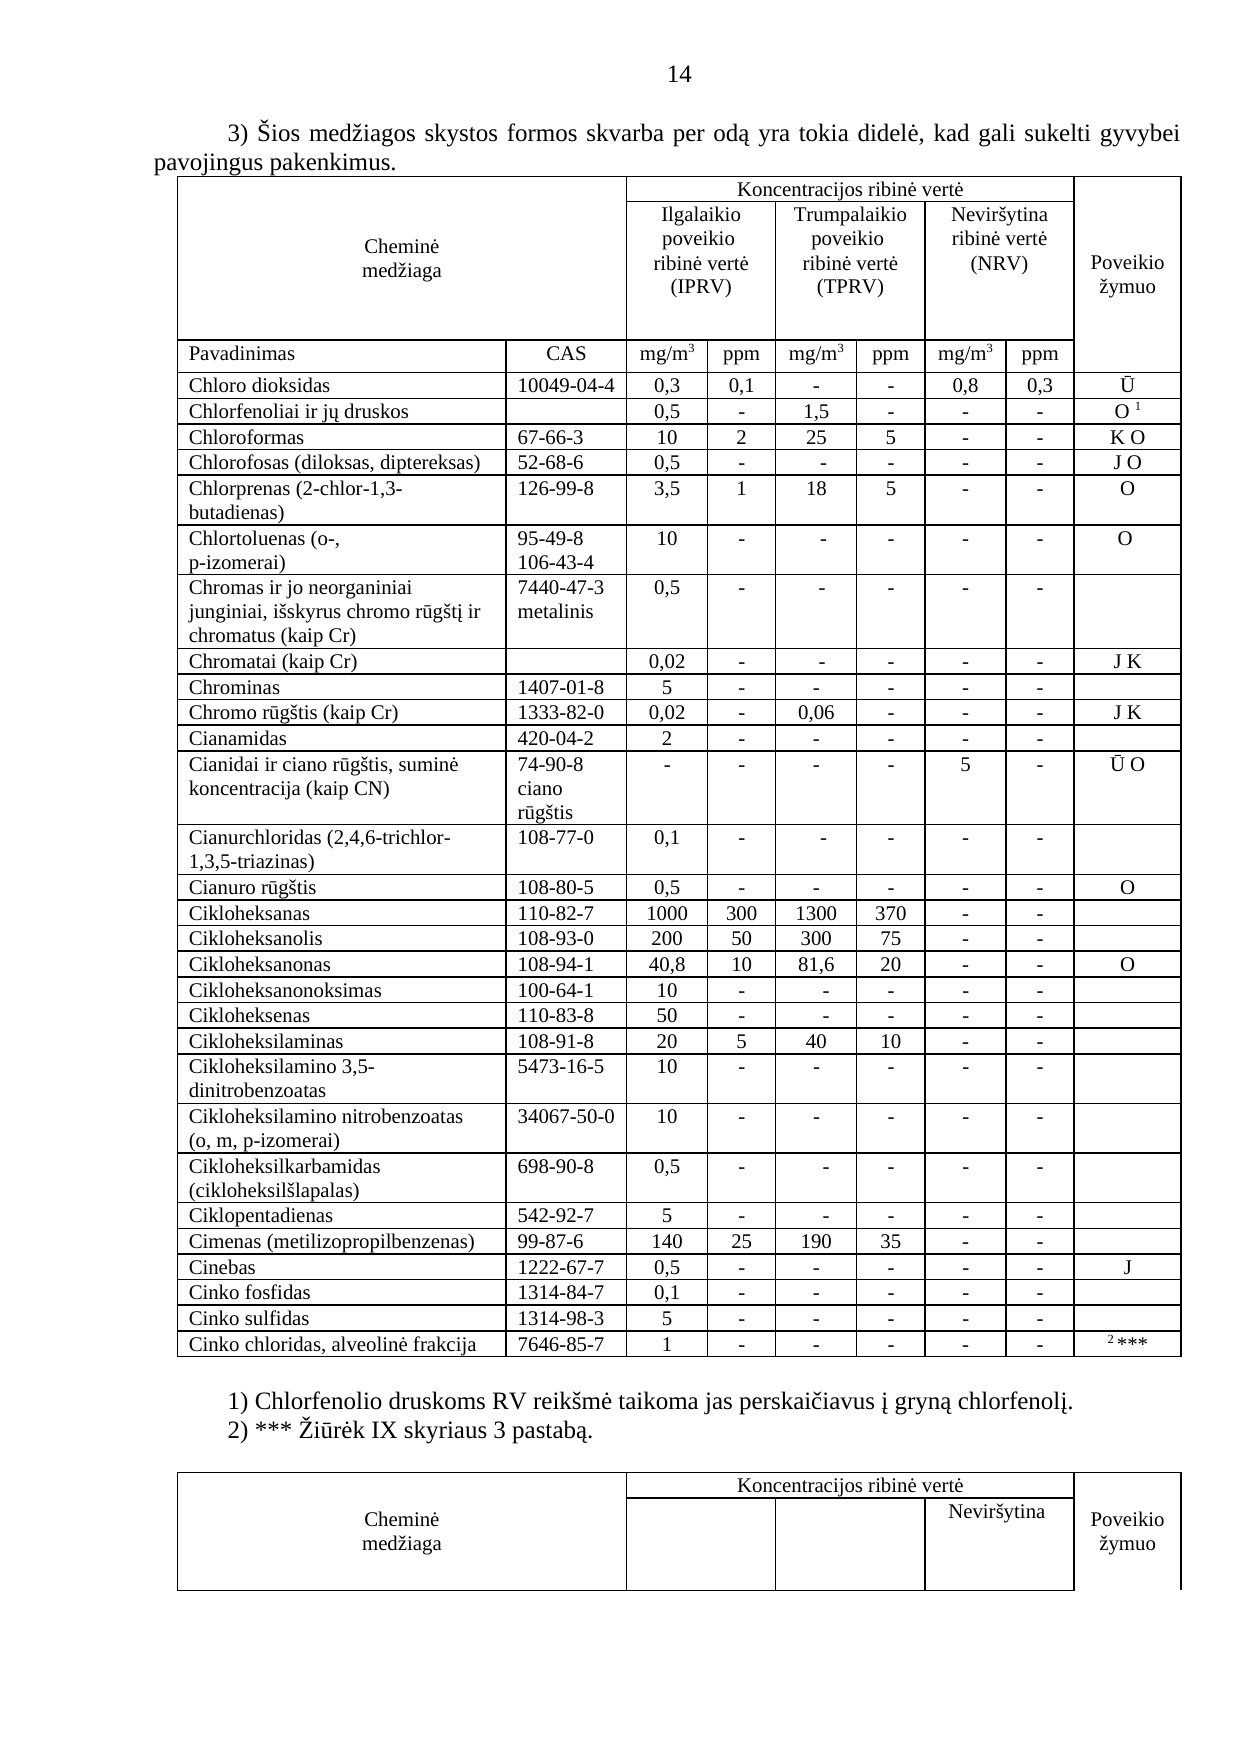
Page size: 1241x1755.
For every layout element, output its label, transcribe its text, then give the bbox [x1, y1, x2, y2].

table_cell Cikloheksenas [178, 1003, 505, 1027]
table_cell - [926, 1055, 1005, 1102]
table_cell Chromo rūgštis (kaip Cr) [178, 700, 505, 724]
table_cell - [776, 1332, 856, 1356]
table_cell 25 [776, 425, 856, 449]
table_cell Cinebas [178, 1255, 505, 1279]
table_cell 1,5 [776, 399, 856, 423]
table_cell - [926, 1104, 1005, 1152]
table_cell Cikloheksanas [178, 901, 505, 925]
table_cell K O [1075, 425, 1180, 449]
table_cell 52-68-6 [507, 450, 626, 474]
table_cell - [926, 526, 1005, 574]
table_cell - [708, 1306, 775, 1330]
table_cell 108-80-5 [507, 875, 626, 899]
table_cell [1075, 726, 1180, 750]
table_cell - [926, 1255, 1005, 1279]
table_cell O [1075, 875, 1180, 899]
table_header Cheminė medžiaga [178, 1473, 626, 1589]
table_cell - [1007, 1029, 1073, 1053]
table_cell 2 [627, 726, 707, 750]
table_cell O 1 [1075, 399, 1180, 423]
table_cell Cimenas (metilizopropilbenzenas) [178, 1229, 505, 1253]
table_cell 0,02 [627, 700, 707, 724]
table_cell [1075, 1306, 1180, 1330]
table_cell 1000 [627, 901, 707, 925]
text 2) *** Žiūrėk IX skyriaus 3 pastabą. [153, 1415, 1181, 1443]
table_cell 1 [708, 476, 775, 524]
table_cell 40,8 [627, 952, 707, 976]
table_cell - [708, 752, 775, 824]
table_cell 0,5 [627, 1255, 707, 1279]
table_cell - [708, 700, 775, 724]
table_cell - [776, 1104, 856, 1152]
table_cell - [776, 1154, 856, 1202]
table_cell Chrominas [178, 675, 505, 699]
table_cell 300 [776, 926, 856, 950]
table_cell - [708, 825, 775, 873]
table_cell - [776, 675, 856, 699]
table_cell - [1007, 649, 1073, 673]
table_cell - [926, 649, 1005, 673]
table_cell - [776, 978, 856, 1002]
table_cell - [857, 825, 924, 873]
table_cell mg/m3 [776, 341, 856, 372]
table_cell 108-91-8 [507, 1029, 626, 1053]
table_cell - [1007, 825, 1073, 873]
table_cell Cinko fosfidas [178, 1280, 505, 1304]
table_cell 5473-16-5 [507, 1055, 626, 1102]
table_cell 7646-85-7 [507, 1332, 626, 1356]
table_cell - [627, 752, 707, 824]
table_cell [1075, 1203, 1180, 1227]
table_cell - [1007, 1255, 1073, 1279]
table_cell Chlorprenas (2-chlor-1,3-butadienas) [178, 476, 505, 524]
table_cell 5 [926, 752, 1005, 824]
table_cell ppm [1007, 341, 1073, 372]
table_cell O [1075, 952, 1180, 976]
table_cell 108-93-0 [507, 926, 626, 950]
table_cell 81,6 [776, 952, 856, 976]
table_cell - [926, 1003, 1005, 1027]
table_cell 35 [857, 1229, 924, 1253]
table_cell [1075, 926, 1180, 950]
table_cell J [1075, 1255, 1180, 1279]
table_cell - [708, 526, 775, 574]
table_cell 95-49-8 106-43-4 [507, 526, 626, 574]
table_cell - [857, 649, 924, 673]
table_cell 1314-98-3 [507, 1306, 626, 1330]
table_cell 110-82-7 [507, 901, 626, 925]
table_cell 108-77-0 [507, 825, 626, 873]
table_cell - [708, 1203, 775, 1227]
table_cell J O [1075, 450, 1180, 474]
table_cell mg/m3 [627, 341, 707, 372]
table_cell 10049-04-4 [507, 373, 626, 397]
table_cell - [776, 373, 856, 397]
table_cell - [708, 399, 775, 423]
table_cell - [776, 726, 856, 750]
table_cell - [1007, 700, 1073, 724]
table_cell Cikloheksanonoksimas [178, 978, 505, 1002]
table_cell 5 [857, 476, 924, 524]
table_cell - [926, 1154, 1005, 1202]
table_cell [1075, 1229, 1180, 1253]
table_cell - [857, 526, 924, 574]
table_cell Chromas ir jo neorganiniai junginiai, išskyrus chromo rūgštį ir chromatus (kaip Cr) [178, 575, 505, 647]
table_cell [1075, 1154, 1180, 1202]
table_cell - [708, 575, 775, 647]
table_cell Cianamidas [178, 726, 505, 750]
table_cell Neviršytina ribinė vertė (NRV) [926, 202, 1073, 339]
table_cell - [857, 1104, 924, 1152]
table_cell [776, 1499, 924, 1589]
table_cell 0,5 [627, 1154, 707, 1202]
table_cell [1075, 1029, 1180, 1053]
table_cell - [1007, 675, 1073, 699]
table_cell - [776, 1280, 856, 1304]
table_cell - [926, 952, 1005, 976]
table_cell 18 [776, 476, 856, 524]
table_cell - [857, 875, 924, 899]
table_header Koncentracijos ribinė vertė [627, 177, 1073, 201]
table_cell - [857, 1055, 924, 1102]
table_cell 542-92-7 [507, 1203, 626, 1227]
table_cell 0,5 [627, 399, 707, 423]
text 3) Šios medžiagos skystos formos skvarba per odą yra tokia didelė, kad gali sukelti gyvybei pavojingus pakenkimus. [153, 118, 1181, 176]
table_cell 50 [708, 926, 775, 950]
table_cell Chlortoluenas (o-, p-izomerai) [178, 526, 505, 574]
table_cell - [926, 978, 1005, 1002]
table_cell 67-66-3 [507, 425, 626, 449]
table_cell - [708, 450, 775, 474]
table_cell Chlorofosas (diloksas, diptereksas) [178, 450, 505, 474]
table_cell - [708, 675, 775, 699]
table_cell 108-94-1 [507, 952, 626, 976]
table_cell - [926, 1203, 1005, 1227]
table_cell - [776, 649, 856, 673]
table_cell 0,5 [627, 875, 707, 899]
table_cell [1075, 1280, 1180, 1304]
table_cell 1300 [776, 901, 856, 925]
table_cell Cinko sulfidas [178, 1306, 505, 1330]
table_cell 5 [627, 675, 707, 699]
table_cell - [857, 1332, 924, 1356]
table_cell - [926, 1306, 1005, 1330]
table_cell Cinko chloridas, alveolinė frakcija [178, 1332, 505, 1356]
table_cell 3,5 [627, 476, 707, 524]
table_cell Cikloheksilamino nitrobenzoatas (o, m, p-izomerai) [178, 1104, 505, 1152]
table_cell - [1007, 1203, 1073, 1227]
table_cell - [926, 476, 1005, 524]
table_cell 74-90-8 ciano rūgštis [507, 752, 626, 824]
table_cell 20 [627, 1029, 707, 1053]
table_cell 10 [857, 1029, 924, 1053]
table_cell 10 [627, 978, 707, 1002]
table_cell - [857, 1203, 924, 1227]
table_cell - [708, 1255, 775, 1279]
table_cell 10 [627, 1104, 707, 1152]
table_cell - [708, 1154, 775, 1202]
table_cell - [857, 675, 924, 699]
table_cell 1333-82-0 [507, 700, 626, 724]
table_cell [507, 649, 626, 673]
table_cell [627, 1499, 775, 1589]
table_cell - [776, 1203, 856, 1227]
table_cell 370 [857, 901, 924, 925]
table_cell - [926, 575, 1005, 647]
table_cell - [1007, 575, 1073, 647]
table_cell - [776, 450, 856, 474]
table_cell - [708, 1104, 775, 1152]
table_cell 7440-47-3 metalinis [507, 575, 626, 647]
table_cell - [857, 1306, 924, 1330]
table_cell Cikloheksanolis [178, 926, 505, 950]
table_cell - [926, 726, 1005, 750]
table_cell 5 [627, 1203, 707, 1227]
table_cell - [926, 675, 1005, 699]
table_cell Neviršytina [926, 1499, 1073, 1589]
table_cell [1075, 825, 1180, 873]
table_cell - [708, 1055, 775, 1102]
table_cell - [926, 1280, 1005, 1304]
table_cell - [776, 752, 856, 824]
table_cell - [776, 1055, 856, 1102]
table_cell [507, 399, 626, 423]
table_cell Pavadinimas [178, 341, 505, 372]
table_cell - [708, 978, 775, 1002]
table_cell - [1007, 901, 1073, 925]
table_cell Chloroformas [178, 425, 505, 449]
table_cell - [857, 1255, 924, 1279]
table_cell - [776, 526, 856, 574]
table_cell - [1007, 1229, 1073, 1253]
table_header Cheminė medžiaga [178, 177, 626, 339]
table_cell - [708, 726, 775, 750]
table_cell - [857, 1154, 924, 1202]
table_cell - [1007, 1104, 1073, 1152]
table_cell 0,5 [627, 450, 707, 474]
table_cell Chlorfenoliai ir jų druskos [178, 399, 505, 423]
table_cell - [708, 875, 775, 899]
table_cell - [1007, 926, 1073, 950]
table_cell - [776, 1255, 856, 1279]
table_cell - [926, 450, 1005, 474]
table_cell 40 [776, 1029, 856, 1053]
table_cell - [857, 726, 924, 750]
table_cell - [926, 425, 1005, 449]
table_cell 0,8 [926, 373, 1005, 397]
table_cell 2 *** [1075, 1332, 1180, 1356]
table_cell - [857, 575, 924, 647]
table_cell - [926, 825, 1005, 873]
table_cell Ū O [1075, 752, 1180, 824]
table_cell Cianidai ir ciano rūgštis, suminė koncentracija (kaip CN) [178, 752, 505, 824]
table_cell 0,1 [627, 1280, 707, 1304]
table_cell 10 [627, 425, 707, 449]
table_cell 75 [857, 926, 924, 950]
table_cell 10 [708, 952, 775, 976]
table_cell - [1007, 1003, 1073, 1027]
table_cell Chloro dioksidas [178, 373, 505, 397]
table_cell - [708, 1003, 775, 1027]
table_cell 100-64-1 [507, 978, 626, 1002]
table_cell 5 [857, 425, 924, 449]
table_cell 300 [708, 901, 775, 925]
table_cell [1075, 1055, 1180, 1102]
table_cell - [857, 1280, 924, 1304]
table_cell 0,02 [627, 649, 707, 673]
table_cell 34067-50-0 [507, 1104, 626, 1152]
table_cell 0,3 [627, 373, 707, 397]
table_header Poveikio žymuo [1075, 1473, 1180, 1589]
table_cell Cianurchloridas (2,4,6-trichlor- 1,3,5-triazinas) [178, 825, 505, 873]
table_cell - [708, 1280, 775, 1304]
table_cell CAS [507, 341, 626, 372]
table_cell - [1007, 425, 1073, 449]
table_cell - [857, 399, 924, 423]
table_cell - [926, 1029, 1005, 1053]
table_cell [1075, 978, 1180, 1002]
table_cell - [1007, 1306, 1073, 1330]
table_cell Cikloheksilkarbamidas (cikloheksilšlapalas) [178, 1154, 505, 1202]
table_cell - [1007, 1154, 1073, 1202]
table_cell - [926, 875, 1005, 899]
table_cell 50 [627, 1003, 707, 1027]
table_cell 110-83-8 [507, 1003, 626, 1027]
table_cell - [1007, 752, 1073, 824]
table_cell 2 [708, 425, 775, 449]
table_cell - [1007, 952, 1073, 976]
table_cell - [926, 1229, 1005, 1253]
table_cell - [1007, 875, 1073, 899]
table_cell - [857, 752, 924, 824]
table_cell - [1007, 450, 1073, 474]
table_cell - [776, 875, 856, 899]
table_cell - [926, 926, 1005, 950]
table_cell - [1007, 1055, 1073, 1102]
table_cell - [1007, 726, 1073, 750]
table_cell 1314-84-7 [507, 1280, 626, 1304]
table_header Koncentracijos ribinė vertė [627, 1473, 1073, 1497]
table_cell 200 [627, 926, 707, 950]
table_cell 698-90-8 [507, 1154, 626, 1202]
table_cell [1075, 901, 1180, 925]
table_cell 5 [708, 1029, 775, 1053]
table_cell - [776, 575, 856, 647]
table_cell - [926, 399, 1005, 423]
table_cell 99-87-6 [507, 1229, 626, 1253]
text 1) Chlorfenolio druskoms RV reikšmė taikoma jas perskaičiavus į gryną chlorfenolį. [153, 1386, 1181, 1415]
table_cell Ū [1075, 373, 1180, 397]
table_cell - [1007, 476, 1073, 524]
table_cell 1407-01-8 [507, 675, 626, 699]
table_cell 1222-67-7 [507, 1255, 626, 1279]
table_cell 25 [708, 1229, 775, 1253]
table_cell [1075, 675, 1180, 699]
table_cell [1075, 1104, 1180, 1152]
table_cell O [1075, 526, 1180, 574]
table_cell 0,06 [776, 700, 856, 724]
table_header Poveikio žymuo [1075, 177, 1180, 372]
table_cell 1 [627, 1332, 707, 1356]
table_cell O [1075, 476, 1180, 524]
table_cell - [776, 1306, 856, 1330]
table_cell Ilgalaikio poveikio ribinė vertė (IPRV) [627, 202, 775, 339]
table_cell [1075, 575, 1180, 647]
table_cell 10 [627, 1055, 707, 1102]
table_cell - [926, 1332, 1005, 1356]
table_cell 20 [857, 952, 924, 976]
table_cell - [708, 649, 775, 673]
table_cell - [857, 373, 924, 397]
table_cell 10 [627, 526, 707, 574]
table_cell Cikloheksanonas [178, 952, 505, 976]
table_cell 5 [627, 1306, 707, 1330]
table_cell Trumpalaikio poveikio ribinė vertė (TPRV) [776, 202, 924, 339]
table_cell ppm [857, 341, 924, 372]
table_cell [1075, 1003, 1180, 1027]
table_cell Cikloheksilamino 3,5- dinitrobenzoatas [178, 1055, 505, 1102]
table_cell - [1007, 978, 1073, 1002]
table_cell - [776, 825, 856, 873]
table_cell - [926, 700, 1005, 724]
table_cell 140 [627, 1229, 707, 1253]
table_cell Ciklopentadienas [178, 1203, 505, 1227]
table_cell 0,1 [708, 373, 775, 397]
table_cell - [926, 901, 1005, 925]
table_cell 126-99-8 [507, 476, 626, 524]
table_cell J K [1075, 700, 1180, 724]
table_cell 0,1 [627, 825, 707, 873]
table_cell - [776, 1003, 856, 1027]
table_cell mg/m3 [926, 341, 1005, 372]
table_cell Cikloheksilaminas [178, 1029, 505, 1053]
table_cell Cianuro rūgštis [178, 875, 505, 899]
table_cell - [857, 450, 924, 474]
table_cell - [1007, 399, 1073, 423]
table_cell J K [1075, 649, 1180, 673]
table_cell 0,5 [627, 575, 707, 647]
table_cell - [1007, 1332, 1073, 1356]
table_cell - [857, 700, 924, 724]
table_cell - [708, 1332, 775, 1356]
table_cell - [1007, 1280, 1073, 1304]
table_cell Chromatai (kaip Cr) [178, 649, 505, 673]
table_cell 420-04-2 [507, 726, 626, 750]
table_cell - [857, 978, 924, 1002]
table_cell - [1007, 526, 1073, 574]
table_cell 190 [776, 1229, 856, 1253]
table_cell - [857, 1003, 924, 1027]
table_cell 0,3 [1007, 373, 1073, 397]
table_cell ppm [708, 341, 775, 372]
